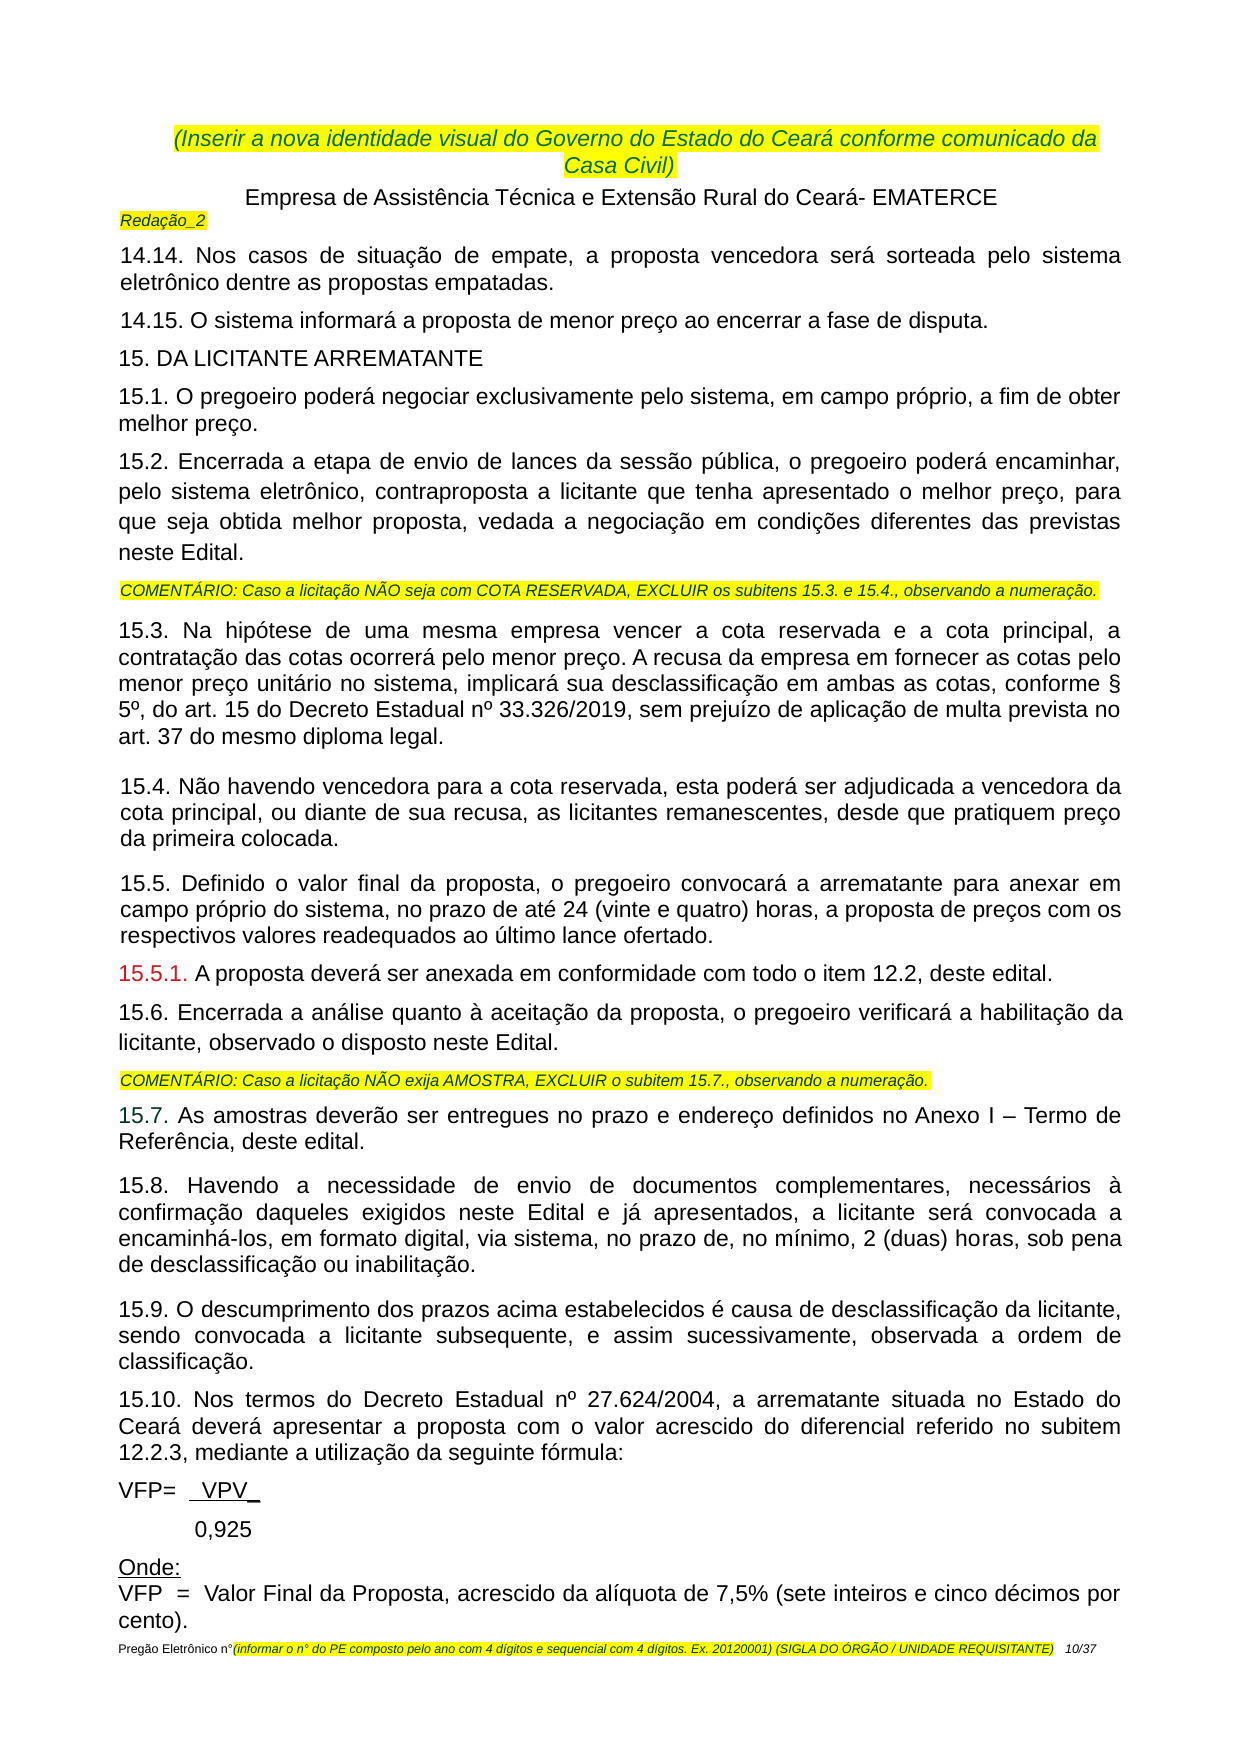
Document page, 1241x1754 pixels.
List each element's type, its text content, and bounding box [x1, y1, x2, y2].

text 15.10. Nos termos do Decreto Estadual nº 27.624/2004, a arrematante situada no Estado do Ceará deverá apresentar a proposta com o valor acrescido do diferencial referido no subitem 12.2.3, mediante a utilização da seguinte fórmula: [118, 1386, 1122, 1466]
text 15.5.1. A proposta deverá ser anexada em conformidade com todo o item 12.2, deste edital. [118, 960, 1122, 987]
text Onde: VFP = Valor Final da Proposta, acrescido da alíquota de 7,5% (sete inteiros e cinco décimos por cento). [118, 1554, 1122, 1633]
text COMENTÁRIO: Caso a licitação NÃO seja com COTA RESERVADA, EXCLUIR os subitens 15.3. e 15.4., observando a numeração. [120, 581, 1122, 600]
list 15.8. Havendo a necessidade de envio de documentos complementares, necessários à confirmação daqueles exigidos neste Edital e já apresentados, a licitante será convocada a encaminhá-los, em formato digital, via sistema, no prazo de, no mínimo, 2 (duas) horas, sob pena de desclassificação ou inabilitação. [118, 1172, 1122, 1278]
text 14.14. Nos casos de situação de empate, a proposta vencedora será sorteada pelo sistema eletrônico dentre as propostas empatadas. [120, 242, 1122, 295]
list 15.2. Encerrada a etapa de envio de lances da sessão pública, o pregoeiro poderá encaminhar, pelo sistema eletrônico, contraproposta a licitante que tenha apresentado o melhor preço, para que seja obtida melhor proposta, vedada a negociação em condições diferentes das previstas neste Edital. [118, 448, 1122, 565]
text 15.3. Na hipótese de uma mesma empresa vencer a cota reservada e a cota principal, a contratação das cotas ocorrerá pelo menor preço. A recusa da empresa em fornecer as cotas pelo menor preço unitário no sistema, implicará sua desclassificação em ambas as cotas, conforme § 5º, do art. 15 do Decreto Estadual nº 33.326/2019, sem prejuízo de aplicação de multa prevista no art. 37 do mesmo diploma legal. [118, 617, 1122, 749]
text 15.9. O descumprimento dos prazos acima estabelecidos é causa de desclassificação da licitante, sendo convocada a licitante subsequente, e assim sucessivamente, observada a ordem de classificação. [118, 1296, 1122, 1374]
text 15. DA LICITANTE ARREMATANTE [118, 345, 1122, 371]
text 14.15. O sistema informará a proposta de menor preço ao encerrar a fase de disputa. [120, 307, 1122, 333]
text 15.6. Encerrada a análise quanto à aceitação da proposta, o pregoeiro verificará a habilitação da licitante, observado o disposto neste Edital. [118, 999, 1123, 1055]
text Redação_2 [120, 211, 1122, 230]
text COMENTÁRIO: Caso a licitação NÃO exija AMOSTRA, EXCLUIR o subitem 15.7., observando a numeração. [120, 1071, 1122, 1090]
text 15.7. As amostras deverão ser entregues no prazo e endereço definidos no Anexo I – Termo de Referência, deste edital. [118, 1102, 1122, 1155]
text 15.4. Não havendo vencedora para a cota reservada, esta poderá ser adjudicada a vencedora da cota principal, ou diante de sua recusa, as licitantes remanescentes, desde que pratiquem preço da primeira colocada. [120, 773, 1122, 852]
text VFP= VPV_ [118, 1477, 1122, 1504]
text 15.5. Definido o valor final da proposta, o pregoeiro convocará a arrematante para anexar em campo próprio do sistema, no prazo de até 24 (vinte e quatro) horas, a proposta de preços com os respectivos valores readequados ao último lance ofertado. [120, 869, 1122, 948]
text 0,925 [118, 1516, 1122, 1542]
text 15.1. O pregoeiro poderá negociar exclusivamente pelo sistema, em campo próprio, a fim de obter melhor preço. [118, 383, 1122, 436]
